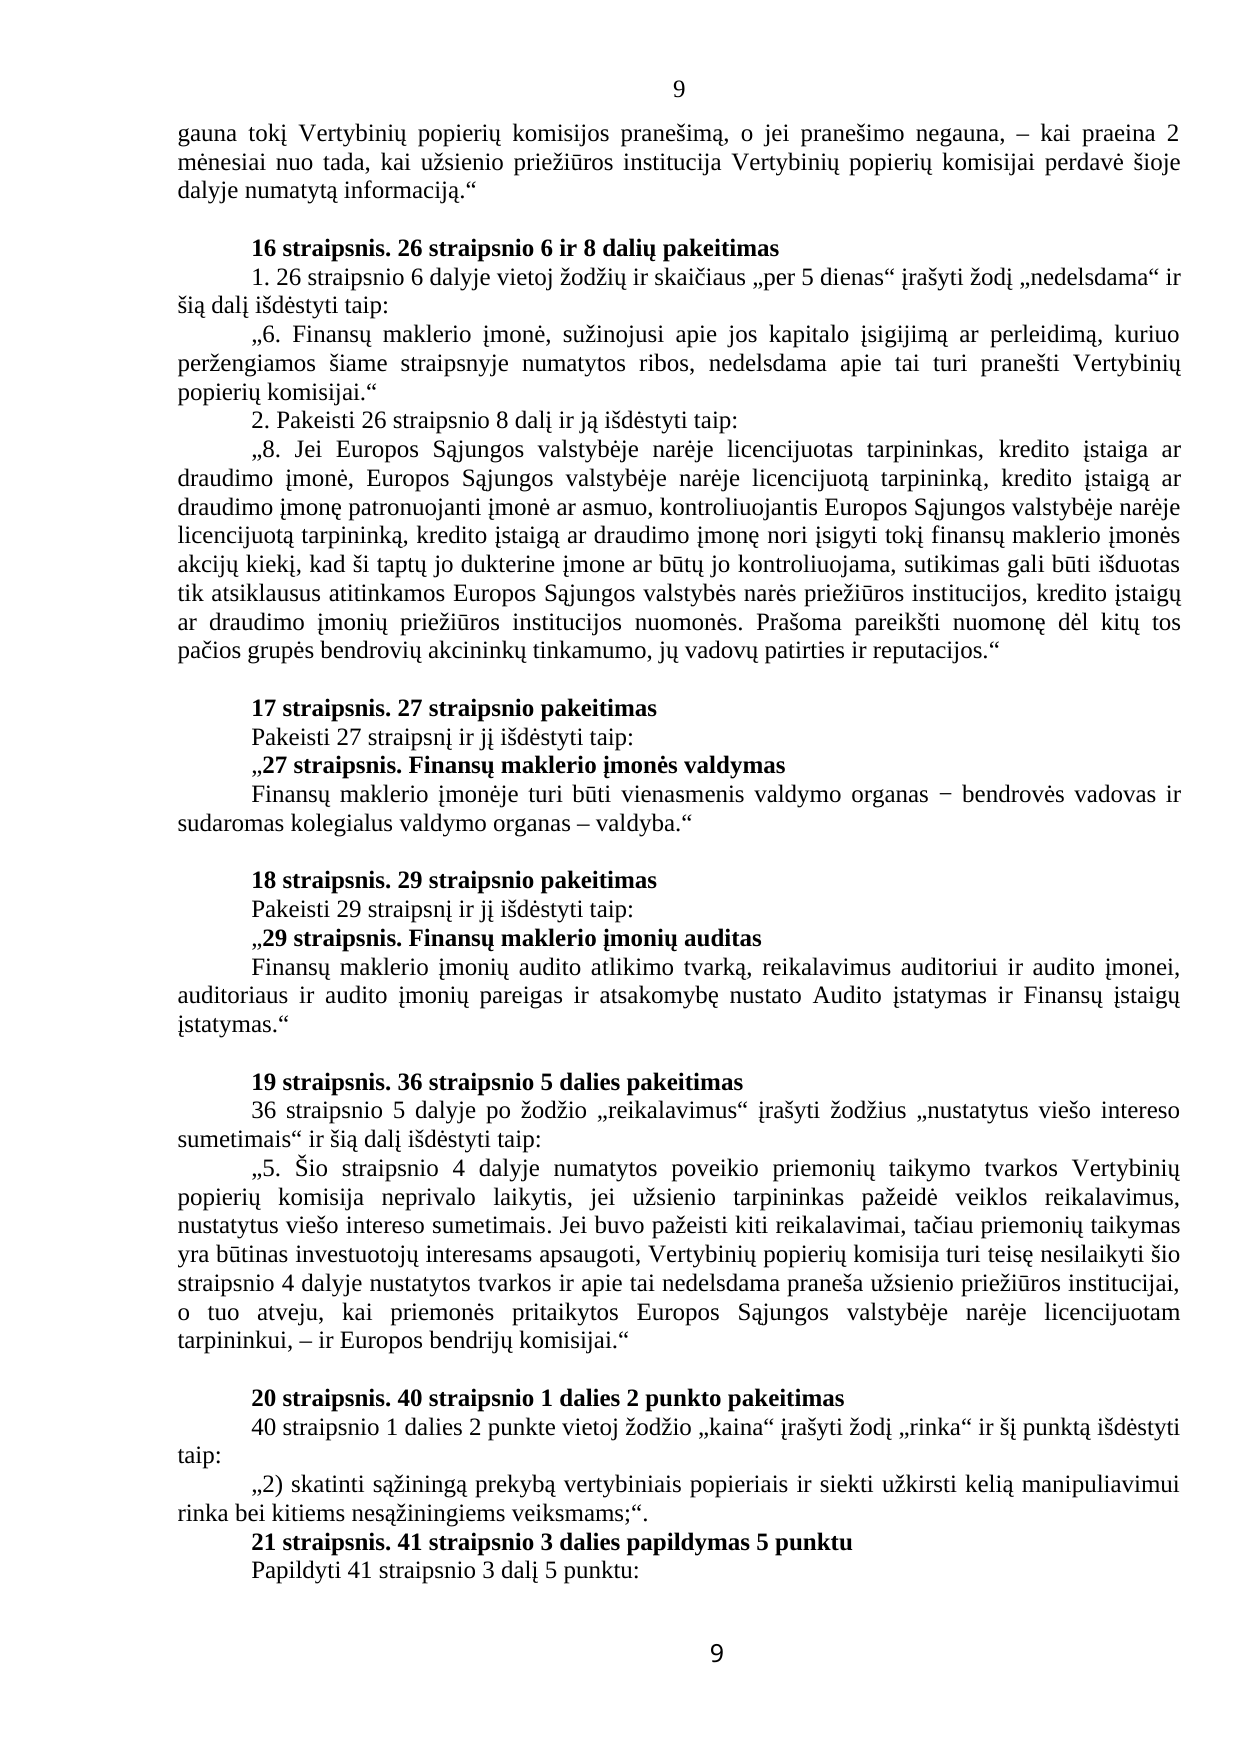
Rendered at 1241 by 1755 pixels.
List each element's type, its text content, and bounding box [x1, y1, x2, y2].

text 36 straipsnio 5 dalyje po žodžio „reikalavimus“ įrašyti žodžius „nustatytus viešo intereso sumetimais“ ir šią dalį išdėstyti taip: [177, 1096, 1181, 1153]
text „6. Finansų maklerio įmonė, sužinojusi apie jos kapitalo įsigijimą ar perleidimą, kuriuo peržengiamos šiame straipsnyje numatytos ribos, nedelsdama apie tai turi pranešti Vertybinių popierių komisijai.“ [177, 319, 1181, 406]
text Pakeisti 29 straipsnį ir jį išdėstyti taip: [177, 894, 1181, 923]
text 2. Pakeisti 26 straipsnio 8 dalį ir ją išdėstyti taip: [177, 406, 1181, 434]
text gauna tokį Vertybinių popierių komisijos pranešimą, o jei pranešimo negauna, – kai praeina 2 mėnesiai nuo tada, kai užsienio priežiūros institucija Vertybinių popierių komisijai perdavė šioje dalyje numatytą informaciją.“ [177, 118, 1181, 204]
text 40 straipsnio 1 dalies 2 punkte vietoj žodžio „kaina“ įrašyti žodį „rinka“ ir šį punktą išdėstyti taip: [177, 1412, 1181, 1469]
text Finansų maklerio įmonių audito atlikimo tvarką, reikalavimus auditoriui ir audito įmonei, auditoriaus ir audito įmonių pareigas ir atsakomybę nustato Audito įstatymas ir Finansų įstaigų įstatymas.“ [177, 952, 1181, 1038]
text 1. 26 straipsnio 6 dalyje vietoj žodžių ir skaičiaus „per 5 dienas“ įrašyti žodį „nedelsdama“ ir šią dalį išdėstyti taip: [177, 262, 1181, 319]
text 16 straipsnis. 26 straipsnio 6 ir 8 dalių pakeitimas [177, 233, 1181, 262]
text 21 straipsnis. 41 straipsnio 3 dalies papildymas 5 punktu [177, 1527, 1181, 1556]
text Papildyti 41 straipsnio 3 dalį 5 punktu: [177, 1556, 1181, 1584]
text „8. Jei Europos Sąjungos valstybėje narėje licencijuotas tarpininkas, kredito įstaiga ar draudimo įmonė, Europos Sąjungos valstybėje narėje licencijuotą tarpininką, kredito įstaigą ar draudimo įmonę patronuojanti įmonė ar asmuo, kontroliuojantis Europos Sąjungos valstybėje narėje licencijuotą tarpininką, kredito įstaigą ar draudimo įmonę nori įsigyti tokį finansų maklerio įmonės akcijų kiekį, kad ši taptų jo dukterine įmone ar būtų jo kontroliuojama, sutikimas gali būti išduotas tik atsiklausus atitinkamos Europos Sąjungos valstybės narės priežiūros institucijos, kredito įstaigų ar draudimo įmonių priežiūros institucijos nuomonės. Prašoma pareikšti nuomonę dėl kitų tos pačios grupės bendrovių akcininkų tinkamumo, jų vadovų patirties ir reputacijos.“ [177, 434, 1181, 664]
text 17 straipsnis. 27 straipsnio pakeitimas [177, 693, 1181, 722]
text 19 straipsnis. 36 straipsnio 5 dalies pakeitimas [177, 1067, 1181, 1096]
text „5. Šio straipsnio 4 dalyje numatytos poveikio priemonių taikymo tvarkos Vertybinių popierių komisija neprivalo laikytis, jei užsienio tarpininkas pažeidė veiklos reikalavimus, nustatytus viešo intereso sumetimais. Jei buvo pažeisti kiti reikalavimai, tačiau priemonių taikymas yra būtinas investuotojų interesams apsaugoti, Vertybinių popierių komisija turi teisę nesilaikyti šio straipsnio 4 dalyje nustatytos tvarkos ir apie tai nedelsdama praneša užsienio priežiūros institucijai, o tuo atveju, kai priemonės pritaikytos Europos Sąjungos valstybėje narėje licencijuotam tarpininkui, – ir Europos bendrijų komisijai.“ [177, 1153, 1181, 1354]
text Finansų maklerio įmonėje turi būti vienasmenis valdymo organas − bendrovės vadovas ir sudaromas kolegialus valdymo organas – valdyba.“ [177, 779, 1181, 837]
text „29 straipsnis. Finansų maklerio įmonių auditas [177, 923, 1181, 952]
text 20 straipsnis. 40 straipsnio 1 dalies 2 punkto pakeitimas [177, 1383, 1181, 1412]
text Pakeisti 27 straipsnį ir jį išdėstyti taip: [177, 722, 1181, 751]
text „27 straipsnis. Finansų maklerio įmonės valdymas [177, 751, 1181, 779]
text „2) skatinti sąžiningą prekybą vertybiniais popieriais ir siekti užkirsti kelią manipuliavimui rinka bei kitiems nesąžiningiems veiksmams;“. [177, 1469, 1181, 1527]
text 18 straipsnis. 29 straipsnio pakeitimas [177, 866, 1181, 894]
